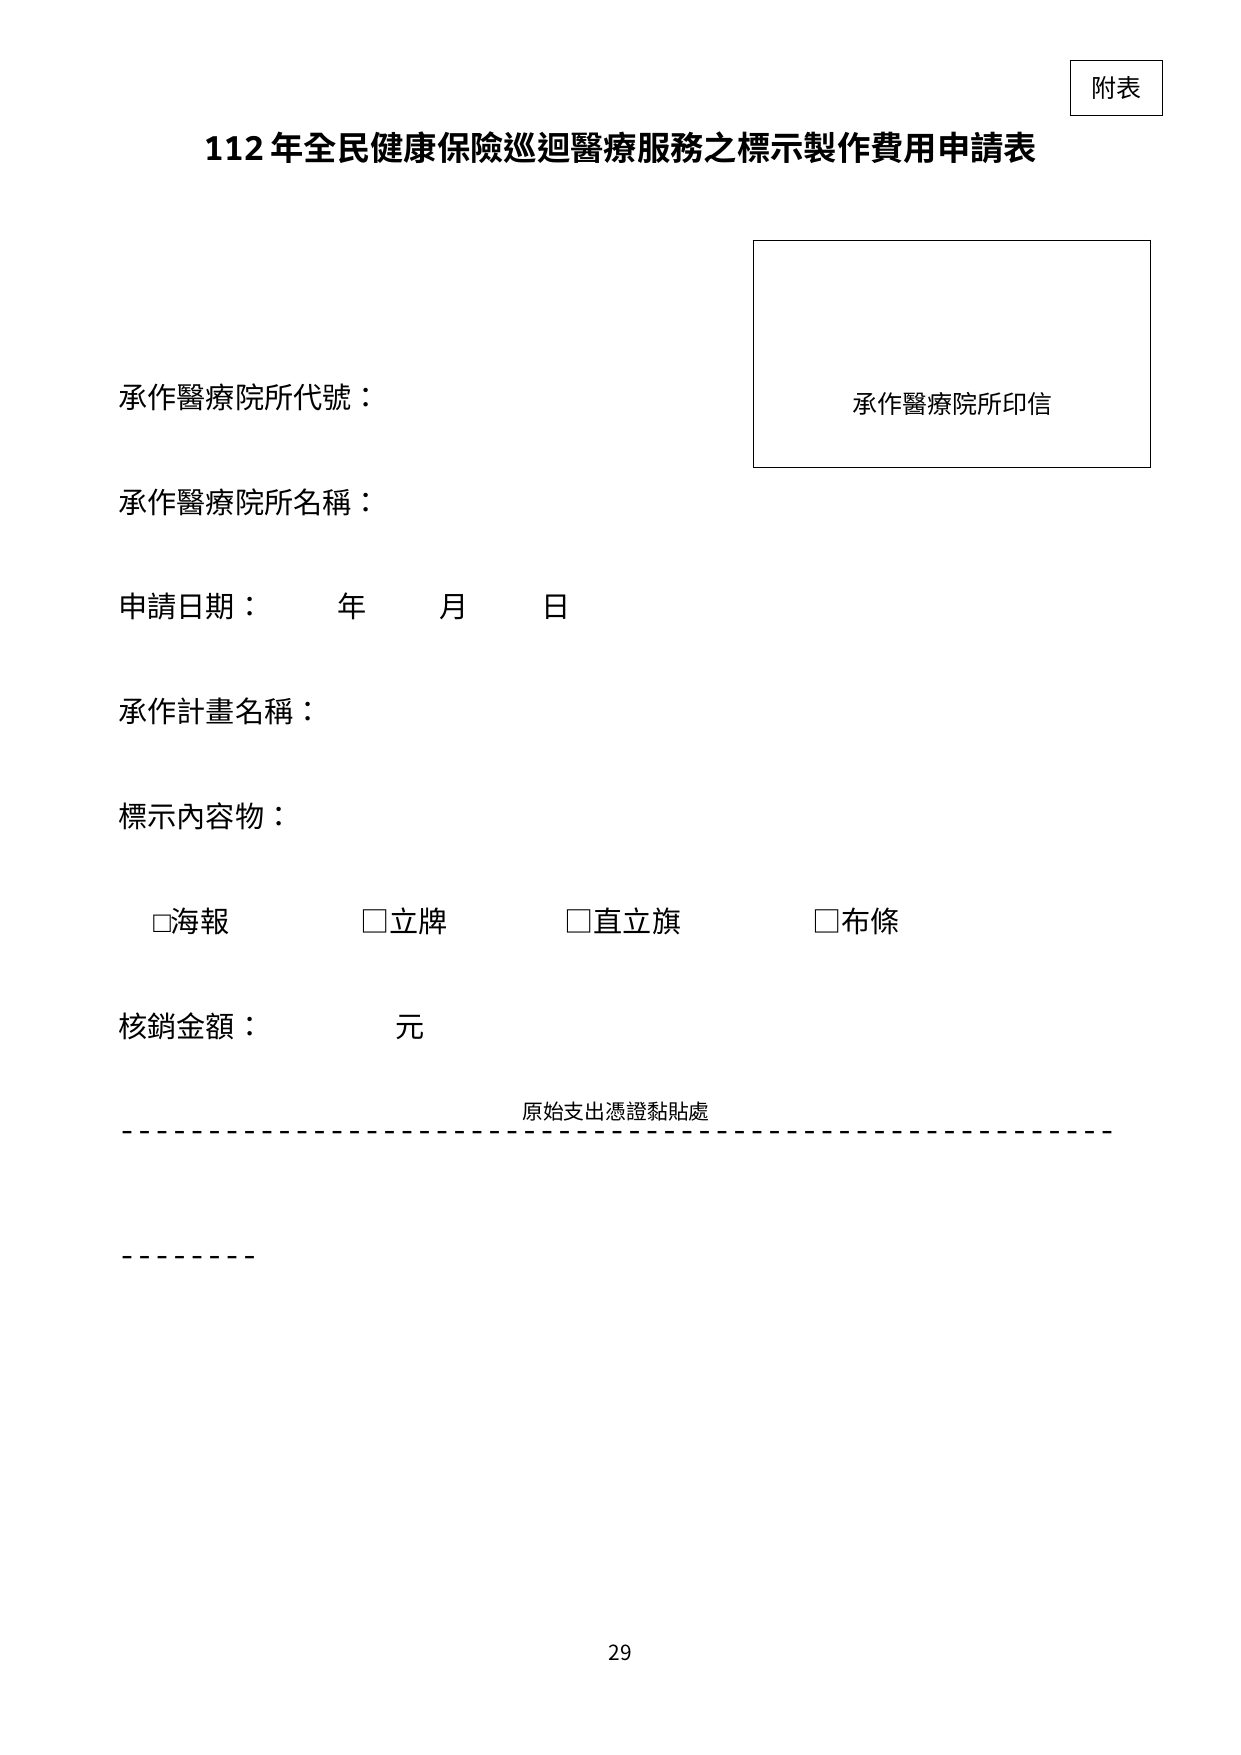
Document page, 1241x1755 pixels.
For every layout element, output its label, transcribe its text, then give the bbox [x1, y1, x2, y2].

text 承作醫療院所代號： [118, 354, 753, 416]
text ----------------------------------------------------------------- [118, 1088, 1122, 1275]
text 標示內容物： [118, 773, 1122, 836]
text 附表 [1086, 68, 1147, 105]
text 申請日期： 年 月 日 [118, 563, 1122, 626]
text 112年全民健康保險巡迴醫療服務之標示製作費用申請表 [1071, 61, 1162, 115]
text 核銷金額： 元 [118, 983, 1122, 1045]
text 112年全民健康保險巡迴醫療服務之標示製作費用申請表 [118, 61, 1122, 166]
text 原始支出憑證黏貼處 [522, 1095, 718, 1125]
text 承作醫療院所名稱： [118, 459, 1122, 521]
text □海報 □立牌 □直立旗 □布條 [118, 878, 1122, 940]
text 承作醫療院所印信 [769, 385, 1134, 421]
text 承作計畫名稱： [118, 668, 1122, 731]
